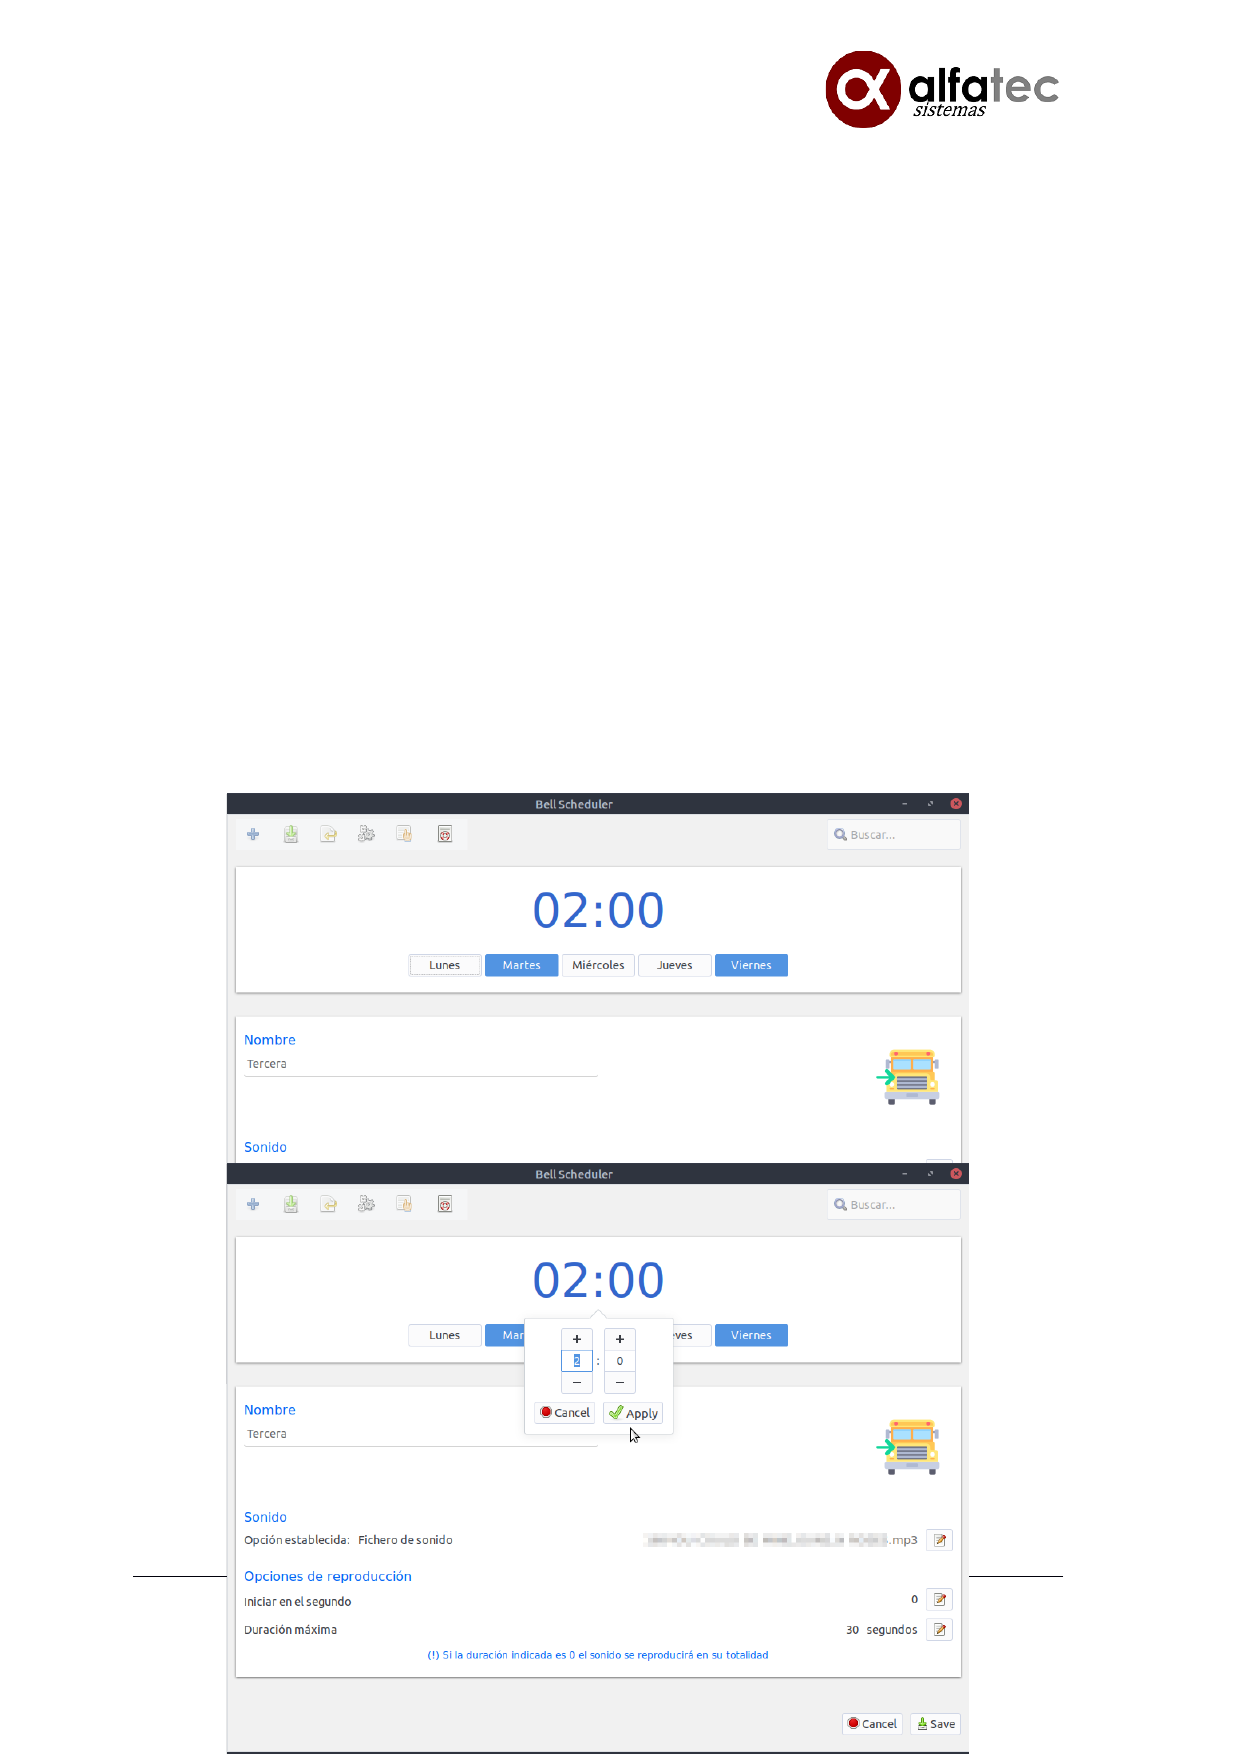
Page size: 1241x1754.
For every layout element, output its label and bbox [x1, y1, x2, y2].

picture [825, 51, 1061, 128]
picture [226, 793, 969, 1754]
